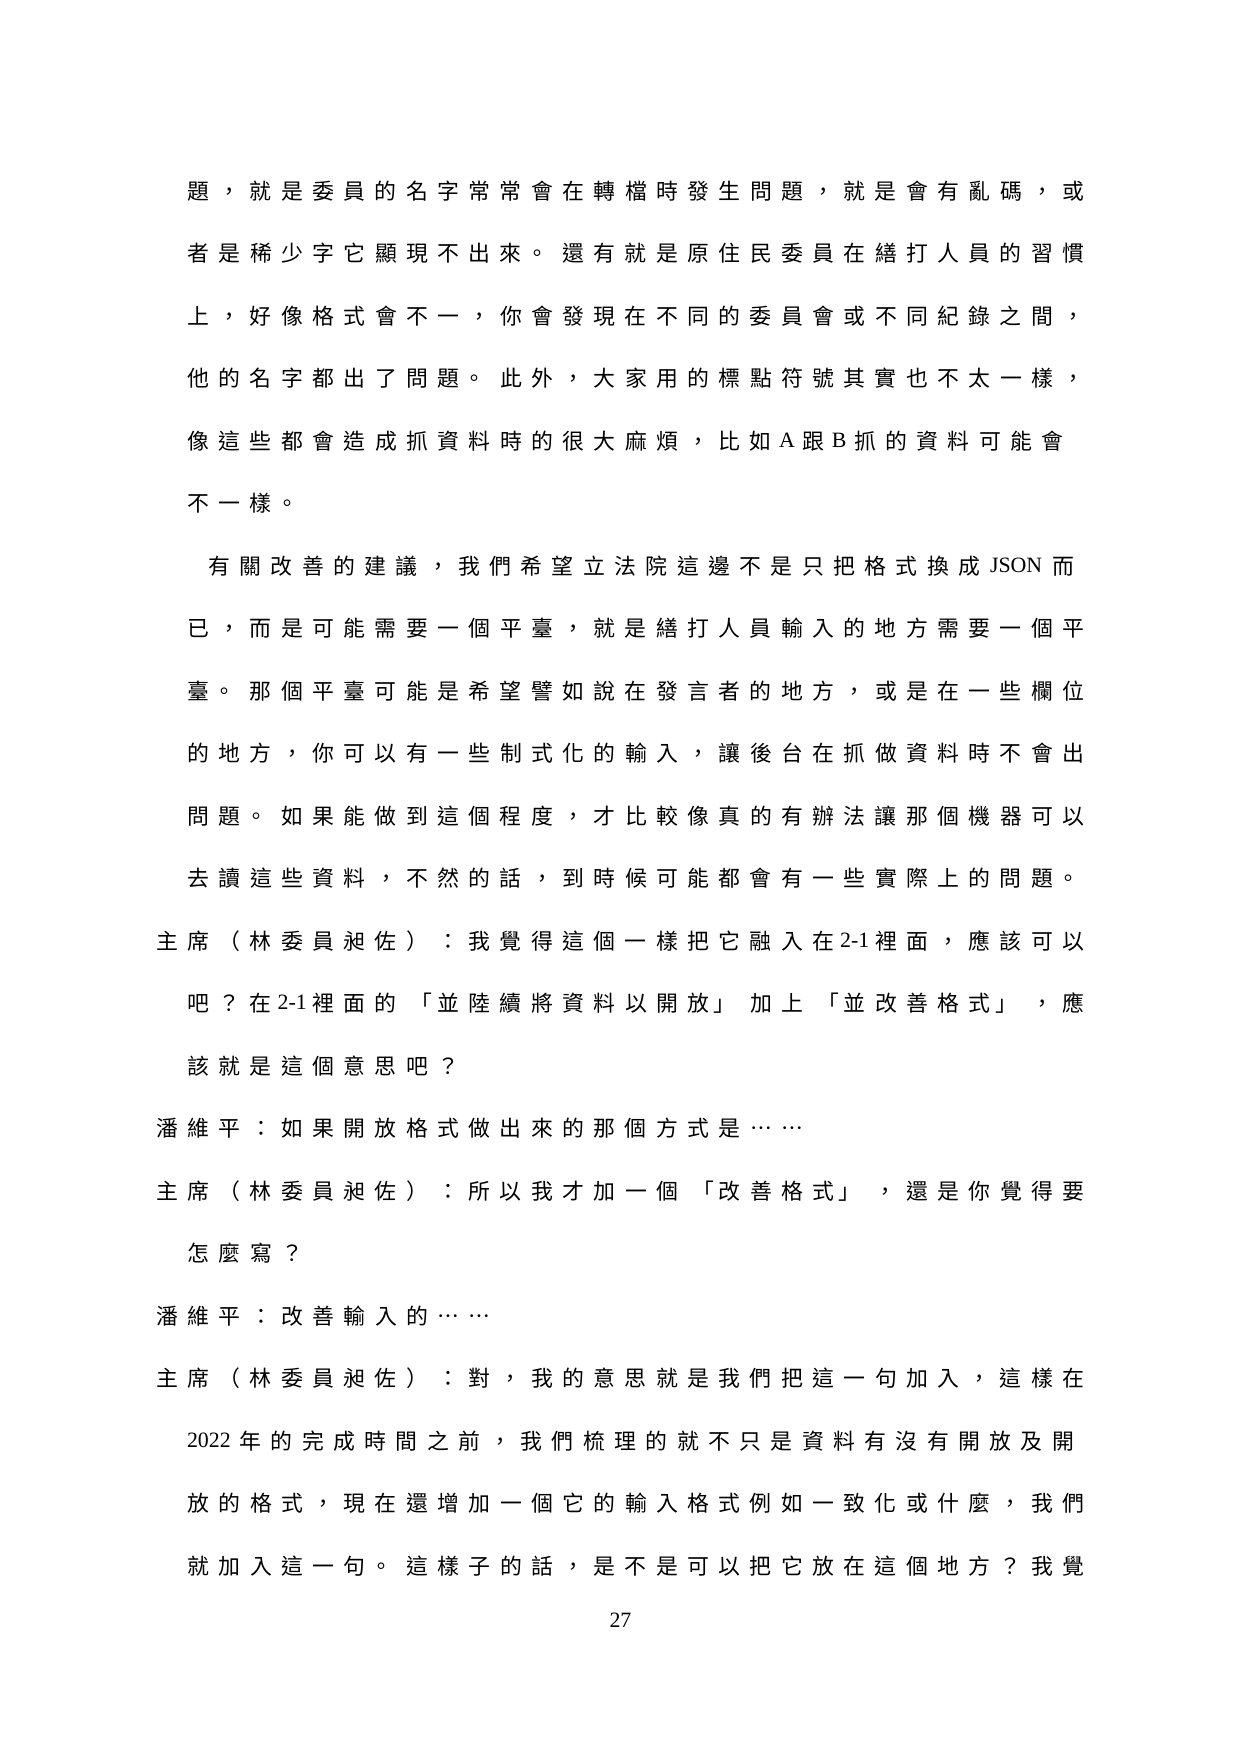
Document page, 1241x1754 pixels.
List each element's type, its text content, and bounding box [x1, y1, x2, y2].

text 主席（林委員昶佐）：對，我的意思就是我們把這一句加入，這樣在2022年的完成時間之前，我們梳理的就不只是資料有沒有開放及開放的格式，現在還增加一個它的輸入格式例如一致化或什麼，我們就加入這一句。這樣子的話，是不是可以把它放在這個地方？我覺 [151, 1346, 1089, 1596]
text 題，就是委員的名字常常會在轉檔時發生問題，就是會有亂碼，或者是稀少字它顯現不出來。還有就是原住民委員在繕打人員的習慣上，好像格式會不一，你會發現在不同的委員會或不同紀錄之間，他的名字都出了問題。此外，大家用的標點符號其實也不太一樣，像這些都會造成抓資料時的很大麻煩，比如A跟B抓的資料可能會不一樣。 [173, 158, 1089, 533]
text 有關改善的建議，我們希望立法院這邊不是只把格式換成JSON而已，而是可能需要一個平臺，就是繕打人員輸入的地方需要一個平臺。那個平臺可能是希望譬如說在發言者的地方，或是在一些欄位的地方，你可以有一些制式化的輸入，讓後台在抓做資料時不會出問題。如果能做到這個程度，才比較像真的有辦法讓那個機器可以去讀這些資料，不然的話，到時候可能都會有一些實際上的問題。 [173, 533, 1089, 908]
text 主席（林委員昶佐）：我覺得這個一樣把它融入在2-1裡面，應該可以吧？在2-1裡面的「並陸續將資料以開放」加上「並改善格式」，應該就是這個意思吧？ [151, 908, 1089, 1096]
text 主席（林委員昶佐）：所以我才加一個「改善格式」，還是你覺得要怎麼寫？ [151, 1158, 1089, 1283]
text 潘維平：改善輸入的…… [151, 1283, 1089, 1346]
text 潘維平：如果開放格式做出來的那個方式是…… [151, 1096, 1089, 1158]
